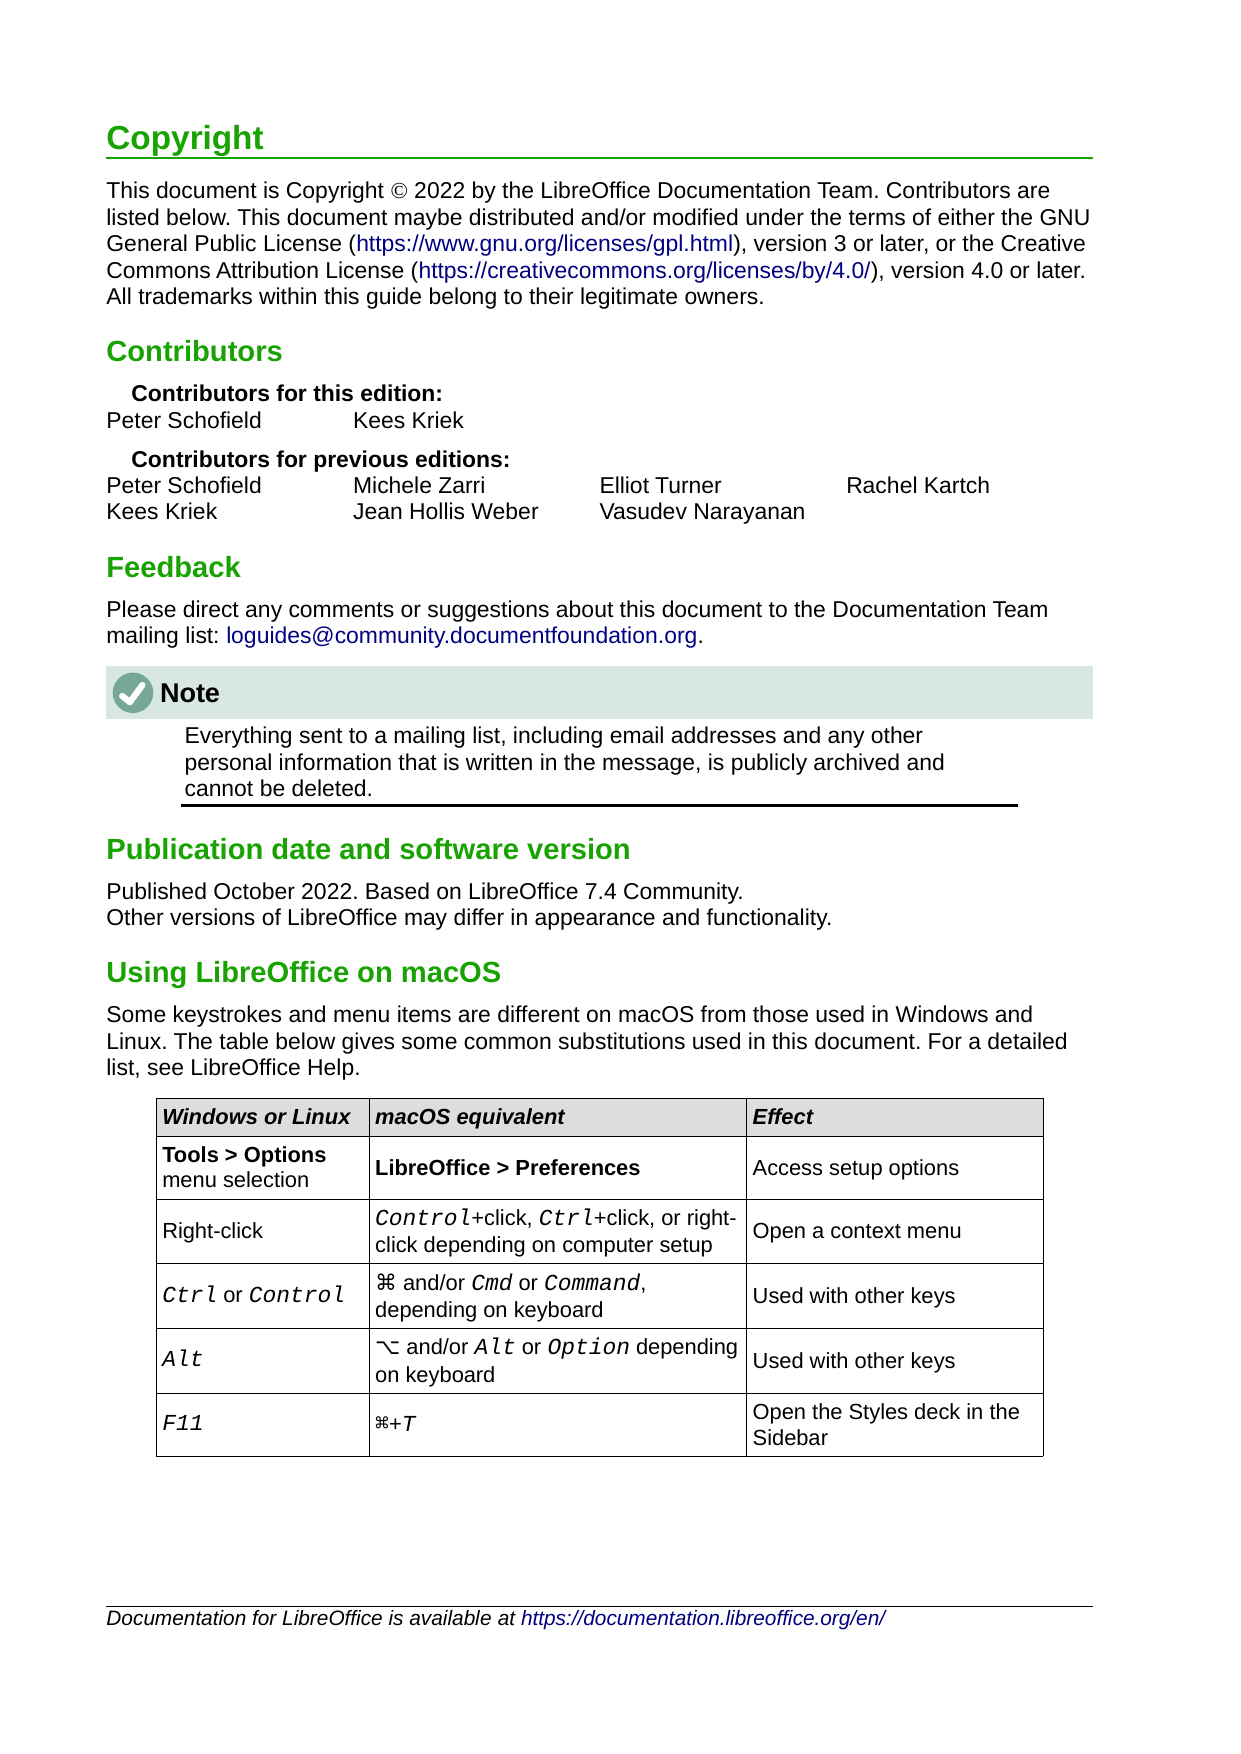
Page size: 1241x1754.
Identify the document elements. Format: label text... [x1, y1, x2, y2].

table_cell ⌘+T [370, 1394, 746, 1456]
table_cell Open the Styles deck in the Sidebar [747, 1394, 1043, 1456]
text Rachel Kartch [846, 472, 1093, 498]
table_header Windows or Linux [157, 1099, 369, 1136]
table_cell Right-click [157, 1200, 369, 1263]
text Michele Zarri [353, 472, 599, 498]
table_header Effect [747, 1099, 1043, 1136]
text Peter Schofield [106, 472, 353, 498]
table_cell Access setup options [747, 1137, 1043, 1198]
text Elliot Turner [599, 472, 846, 498]
table_cell Tools > Options menu selection [157, 1137, 369, 1198]
text This document is Copyright © 2022 by the LibreOffice Documentation Team. Contributors are listed below. This document maybe distributed and/or modified under the terms of either the GNU General Public License (https://www.gnu.org/licenses/gpl.html), version 3 or later, or the Creative Commons Attribution License (https://creativecommons.org/licenses/by/4.0/), version 4.0 or later. All trademarks within this guide belong to their legitimate owners. [106, 177, 1093, 309]
table_header macOS equivalent [370, 1099, 746, 1136]
text Contributors for previous editions: [131, 446, 1093, 472]
subtitle Publication date and software version [106, 832, 1093, 865]
text Some keystrokes and menu items are different on macOS from those used in Windows and Linux. The table below gives some common substitutions used in this document. For a detailed list, see LibreOffice Help. [106, 1001, 1093, 1081]
table_cell ⌘ and/or Cmd or Command, depending on keyboard [370, 1264, 746, 1328]
table_cell Open a context menu [747, 1200, 1043, 1263]
subtitle Contributors [106, 334, 1093, 368]
text Kees Kriek [353, 407, 599, 433]
text Vasudev Narayanan [599, 498, 846, 524]
subtitle Feedback [106, 549, 1093, 583]
text Contributors for this edition: [131, 380, 1093, 407]
subtitle Copyright [106, 118, 1093, 157]
text Peter Schofield [106, 407, 353, 433]
text Everything sent to a mailing list, including email addresses and any other personal information that is written in the message, is publicly archived and cannot be deleted. [181, 719, 1018, 804]
table_cell LibreOffice > Preferences [370, 1137, 746, 1198]
subtitle Note [106, 666, 1093, 719]
table_cell Used with other keys [747, 1264, 1043, 1328]
table_cell F11 [157, 1394, 369, 1456]
table_cell ⌥ and/or Alt or Option depending on keyboard [370, 1329, 746, 1393]
table_cell Alt [157, 1329, 369, 1393]
text Published October 2022. Based on LibreOffice 7.4 Community. Other versions of LibreOffice may differ in appearance and functionality. [106, 878, 1093, 930]
text Jean Hollis Weber [353, 498, 599, 524]
table_cell Ctrl or Control [157, 1264, 369, 1328]
text Please direct any comments or suggestions about this document to the Documentation Team mailing list: loguides@community.documentfoundation.org. [106, 596, 1093, 648]
table_cell Used with other keys [747, 1329, 1043, 1393]
subtitle Using LibreOffice on macOS [106, 955, 1093, 989]
text Kees Kriek [106, 498, 353, 524]
table_cell Control+click, Ctrl+click, or right-click depending on computer setup [370, 1200, 746, 1263]
